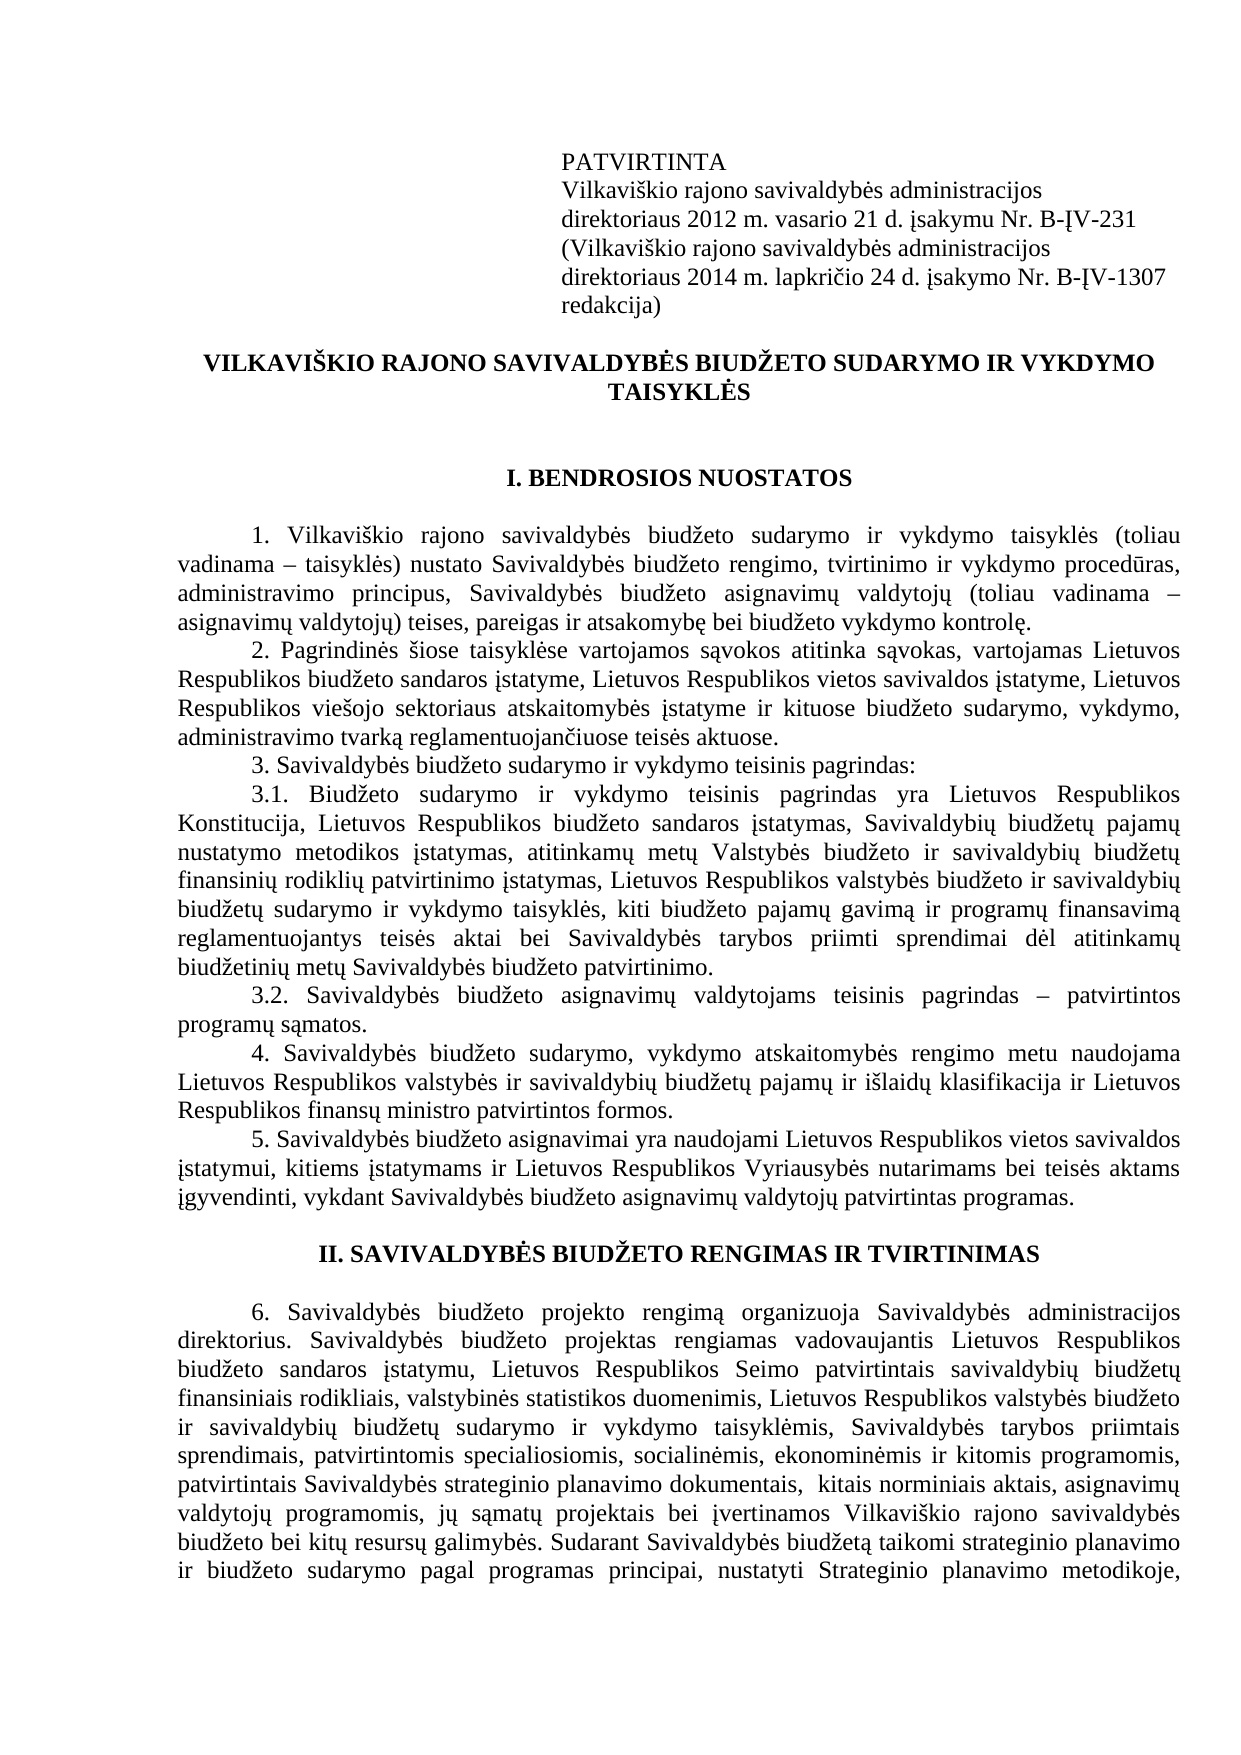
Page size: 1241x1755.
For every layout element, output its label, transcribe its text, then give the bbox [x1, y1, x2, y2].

text Vilkaviškio rajono savivaldybės administracijos [561, 176, 1181, 204]
text redakcija) [561, 291, 1181, 319]
text 6. Savivaldybės biudžeto projekto rengimą organizuoja Savivaldybės administracijos direktorius. Savivaldybės biudžeto projektas rengiamas vadovaujantis Lietuvos Respublikos biudžeto sandaros įstatymu, Lietuvos Respublikos Seimo patvirtintais savivaldybių biudžetų finansiniais rodikliais, valstybinės statistikos duomenimis, Lietuvos Respublikos valstybės biudžeto ir savivaldybių biudžetų sudarymo ir vykdymo taisyklėmis, Savivaldybės tarybos priimtais sprendimais, patvirtintomis specialiosiomis, socialinėmis, ekonominėmis ir kitomis programomis, patvirtintais Savivaldybės strateginio planavimo dokumentais, kitais norminiais aktais, asignavimų valdytojų programomis, jų sąmatų projektais bei įvertinamos Vilkaviškio rajono savivaldybės biudžeto bei kitų resursų galimybės. Sudarant Savivaldybės biudžetą taikomi strateginio planavimo ir biudžeto sudarymo pagal programas principai, nustatyti Strateginio planavimo metodikoje, [177, 1297, 1181, 1584]
text I. BENDROSIOS NUOSTATOS [177, 463, 1181, 492]
text 3.2. Savivaldybės biudžeto asignavimų valdytojams teisinis pagrindas – patvirtintos programų sąmatos. [177, 981, 1181, 1038]
text 2. Pagrindinės šiose taisyklėse vartojamos sąvokos atitinka sąvokas, vartojamas Lietuvos Respublikos biudžeto sandaros įstatyme, Lietuvos Respublikos vietos savivaldos įstatyme, Lietuvos Respublikos viešojo sektoriaus atskaitomybės įstatyme ir kituose biudžeto sudarymo, vykdymo, administravimo tvarką reglamentuojančiuose teisės aktuose. [177, 636, 1181, 751]
text 3.1. Biudžeto sudarymo ir vykdymo teisinis pagrindas yra Lietuvos Respublikos Konstitucija, Lietuvos Respublikos biudžeto sandaros įstatymas, Savivaldybių biudžetų pajamų nustatymo metodikos įstatymas, atitinkamų metų Valstybės biudžeto ir savivaldybių biudžetų finansinių rodiklių patvirtinimo įstatymas, Lietuvos Respublikos valstybės biudžeto ir savivaldybių biudžetų sudarymo ir vykdymo taisyklės, kiti biudžeto pajamų gavimą ir programų finansavimą reglamentuojantys teisės aktai bei Savivaldybės tarybos priimti sprendimai dėl atitinkamų biudžetinių metų Savivaldybės biudžeto patvirtinimo. [177, 779, 1181, 981]
text 1. Vilkaviškio rajono savivaldybės biudžeto sudarymo ir vykdymo taisyklės (toliau vadinama – taisyklės) nustato Savivaldybės biudžeto rengimo, tvirtinimo ir vykdymo procedūras, administravimo principus, Savivaldybės biudžeto asignavimų valdytojų (toliau vadinama – asignavimų valdytojų) teises, pareigas ir atsakomybę bei biudžeto vykdymo kontrolę. [177, 521, 1181, 636]
text 4. Savivaldybės biudžeto sudarymo, vykdymo atskaitomybės rengimo metu naudojama Lietuvos Respublikos valstybės ir savivaldybių biudžetų pajamų ir išlaidų klasifikacija ir Lietuvos Respublikos finansų ministro patvirtintos formos. [177, 1038, 1181, 1124]
text (Vilkaviškio rajono savivaldybės administracijos [561, 233, 1181, 262]
text direktoriaus 2012 m. vasario 21 d. įsakymu Nr. B-ĮV-231 [561, 204, 1181, 233]
text PATVIRTINTA [561, 147, 1181, 176]
text direktoriaus 2014 m. lapkričio 24 d. įsakymo Nr. B-ĮV-1307 [561, 262, 1181, 291]
text VILKAVIŠKIO RAJONO SAVIVALDYBĖS BIUDŽETO SUDARYMO IR VYKDYMO TAISYKLĖS [177, 348, 1181, 406]
text 3. Savivaldybės biudžeto sudarymo ir vykdymo teisinis pagrindas: [177, 751, 1181, 779]
text II. SAVIVALDYBĖS BIUDŽETO RENGIMAS IR TVIRTINIMAS [177, 1239, 1181, 1268]
text 5. Savivaldybės biudžeto asignavimai yra naudojami Lietuvos Respublikos vietos savivaldos įstatymui, kitiems įstatymams ir Lietuvos Respublikos Vyriausybės nutarimams bei teisės aktams įgyvendinti, vykdant Savivaldybės biudžeto asignavimų valdytojų patvirtintas programas. [177, 1124, 1181, 1211]
